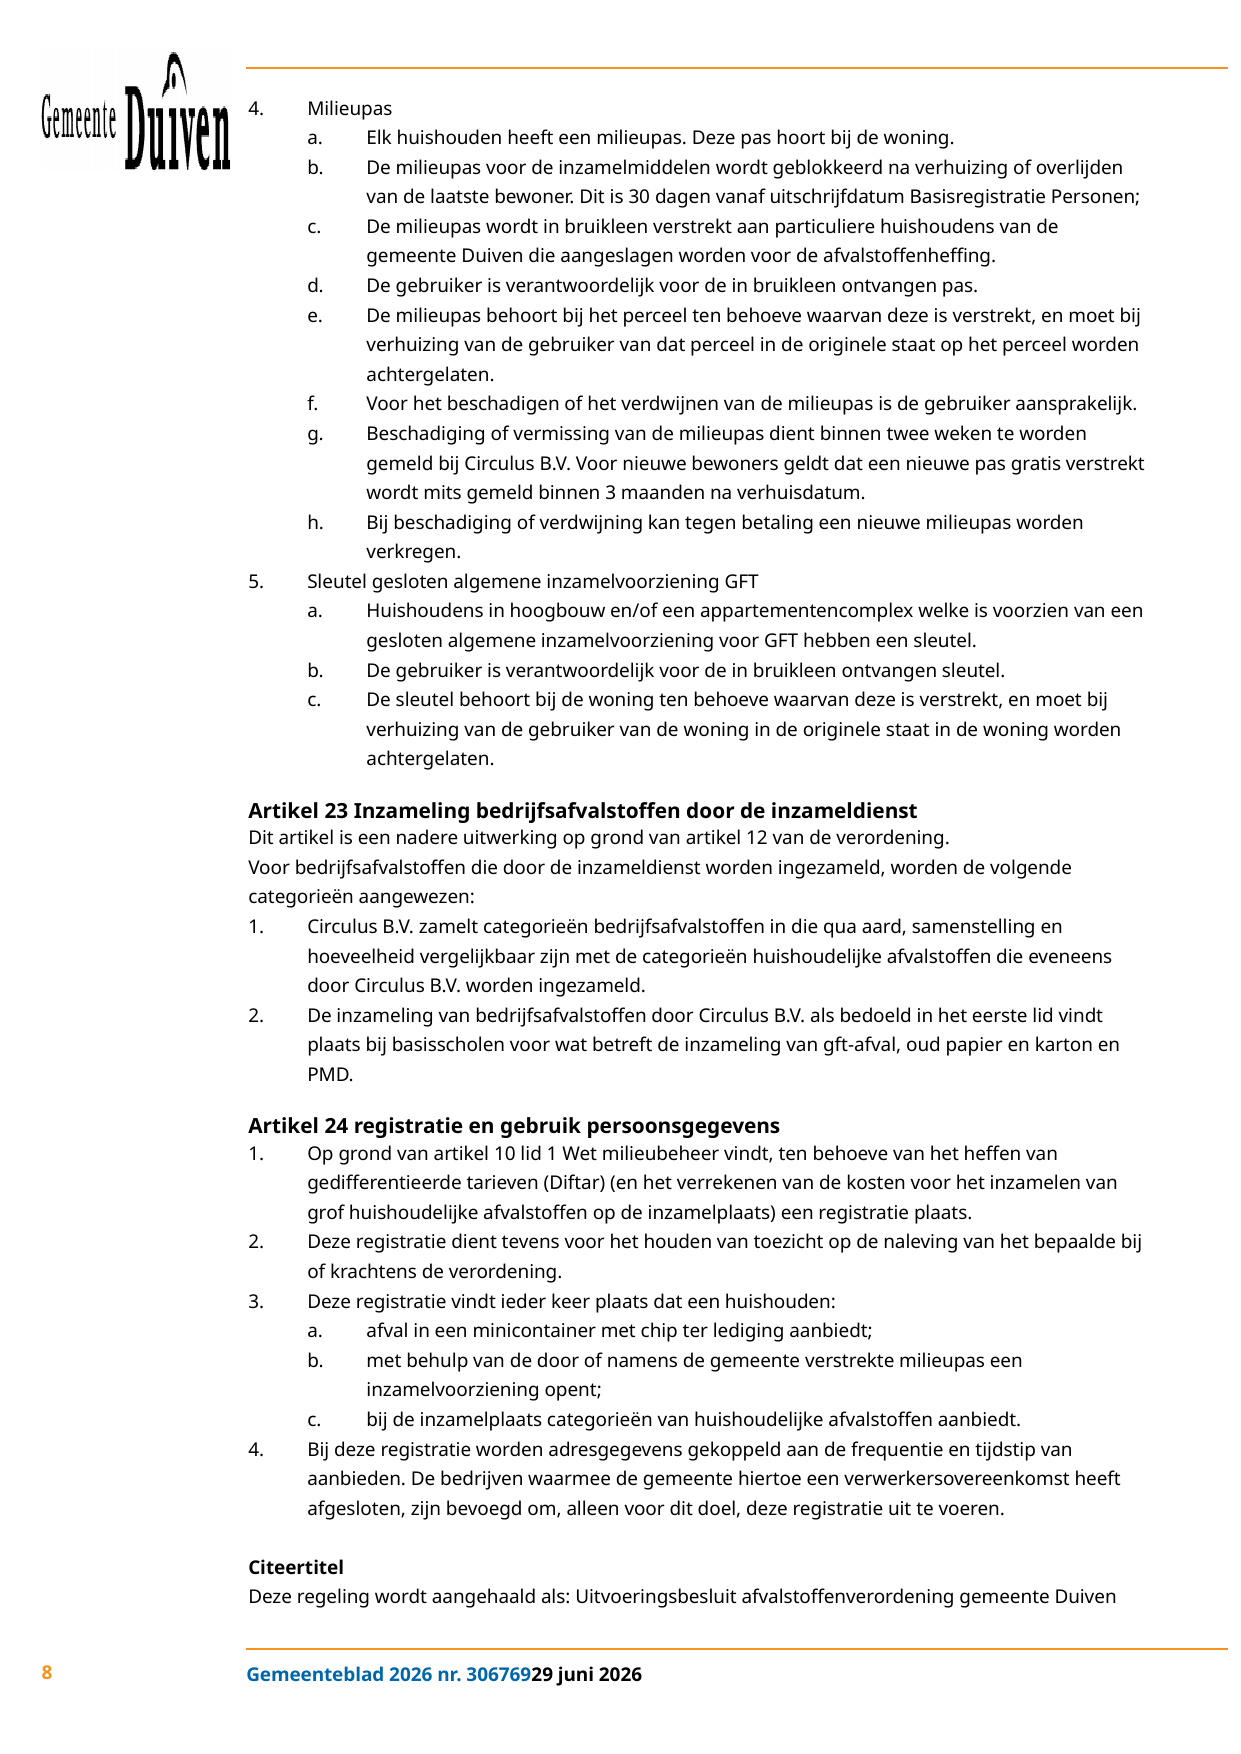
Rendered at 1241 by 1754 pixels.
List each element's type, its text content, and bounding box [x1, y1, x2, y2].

picture [41, 47, 231, 172]
list Voor het beschadigen of het verdwijnen van de milieupas is de gebruiker aansprakelijk. [307, 391, 1152, 416]
list afval in een minicontainer met chip ter lediging aanbiedt; [307, 1317, 1152, 1343]
list Milieupas [248, 95, 1152, 121]
text Dit artikel is een nadere uitwerking op grond van artikel 12 van de verordening. [248, 824, 1152, 850]
list Deze registratie vindt ieder keer plaats dat een huishouden: [248, 1288, 1152, 1314]
text Citeertitel [248, 1554, 1152, 1580]
list De gebruiker is verantwoordelijk voor de in bruikleen ontvangen sleutel. [307, 657, 1152, 683]
list met behulp van de door of namens de gemeente verstrekte milieupas een inzamelvoorziening opent; [307, 1347, 1152, 1402]
list Huishoudens in hoogbouw en/of een appartementencomplex welke is voorzien van een gesloten algemene inzamelvoorziening voor GFT hebben een sleutel. [307, 598, 1152, 653]
list De sleutel behoort bij de woning ten behoeve waarvan deze is verstrekt, en moet bij verhuizing van de gebruiker van de woning in de originele staat in de woning worden achtergelaten. [307, 686, 1152, 771]
list De milieupas behoort bij het perceel ten behoeve waarvan deze is verstrekt, en moet bij verhuizing van de gebruiker van dat perceel in de originele staat op het perceel worden achtergelaten. [307, 302, 1152, 387]
list Op grond van artikel 10 lid 1 Wet milieubeheer vindt, ten behoeve van het heffen van gedifferentieerde tarieven (Diftar) (en het verrekenen van de kosten voor het inzamelen van grof huishoudelijke afvalstoffen op de inzamelplaats) een registratie plaats. [248, 1140, 1152, 1225]
text Deze regeling wordt aangehaald als: Uitvoeringsbesluit afvalstoffenverordening gemeente Duiven [248, 1584, 1152, 1609]
list De inzameling van bedrijfsafvalstoffen door Circulus B.V. als bedoeld in het eerste lid vindt plaats bij basisscholen voor wat betreft de inzameling van gft-afval, oud papier en karton en PMD. [248, 1002, 1152, 1087]
list De milieupas wordt in bruikleen verstrekt aan particuliere huishoudens van de gemeente Duiven die aangeslagen worden voor de afvalstoffenheffing. [307, 213, 1152, 268]
list Circulus B.V. zamelt categorieën bedrijfsafvalstoffen in die qua aard, samenstelling en hoeveelheid vergelijkbaar zijn met de categorieën huishoudelijke afvalstoffen die eveneens door Circulus B.V. worden ingezameld. [248, 913, 1152, 998]
list De gebruiker is verantwoordelijk voor de in bruikleen ontvangen pas. [307, 272, 1152, 298]
list Deze registratie dient tevens voor het houden van toezicht op de naleving van het bepaalde bij of krachtens de verordening. [248, 1229, 1152, 1284]
list De milieupas voor de inzamelmiddelen wordt geblokkeerd na verhuizing of overlijden van de laatste bewoner. Dit is 30 dagen vanaf uitschrijfdatum Basisregistratie Personen; [307, 154, 1152, 209]
list Beschadiging of vermissing van de milieupas dient binnen twee weken te worden gemeld bij Circulus B.V. Voor nieuwe bewoners geldt dat een nieuwe pas gratis verstrekt wordt mits gemeld binnen 3 maanden na verhuisdatum. [307, 420, 1152, 505]
list Sleutel gesloten algemene inzamelvoorziening GFT [248, 568, 1152, 594]
list Bij deze registratie worden adresgegevens gekoppeld aan de frequentie en tijdstip van aanbieden. De bedrijven waarmee de gemeente hiertoe een verwerkersovereenkomst heeft afgesloten, zijn bevoegd om, alleen voor dit doel, deze registratie uit te voeren. [248, 1436, 1152, 1521]
text Artikel 24 registratie en gebruik persoonsgegevens [248, 1112, 1152, 1140]
text Artikel 23 Inzameling bedrijfsafvalstoffen door de inzameldienst [248, 796, 1152, 824]
list Elk huishouden heeft een milieupas. Deze pas hoort bij de woning. [307, 124, 1152, 150]
text Voor bedrijfsafvalstoffen die door de inzameldienst worden ingezameld, worden de volgende categorieën aangewezen: [248, 854, 1152, 909]
list Bij beschadiging of verdwijning kan tegen betaling een nieuwe milieupas worden verkregen. [307, 509, 1152, 564]
list bij de inzamelplaats categorieën van huishoudelijke afvalstoffen aanbiedt. [307, 1406, 1152, 1432]
